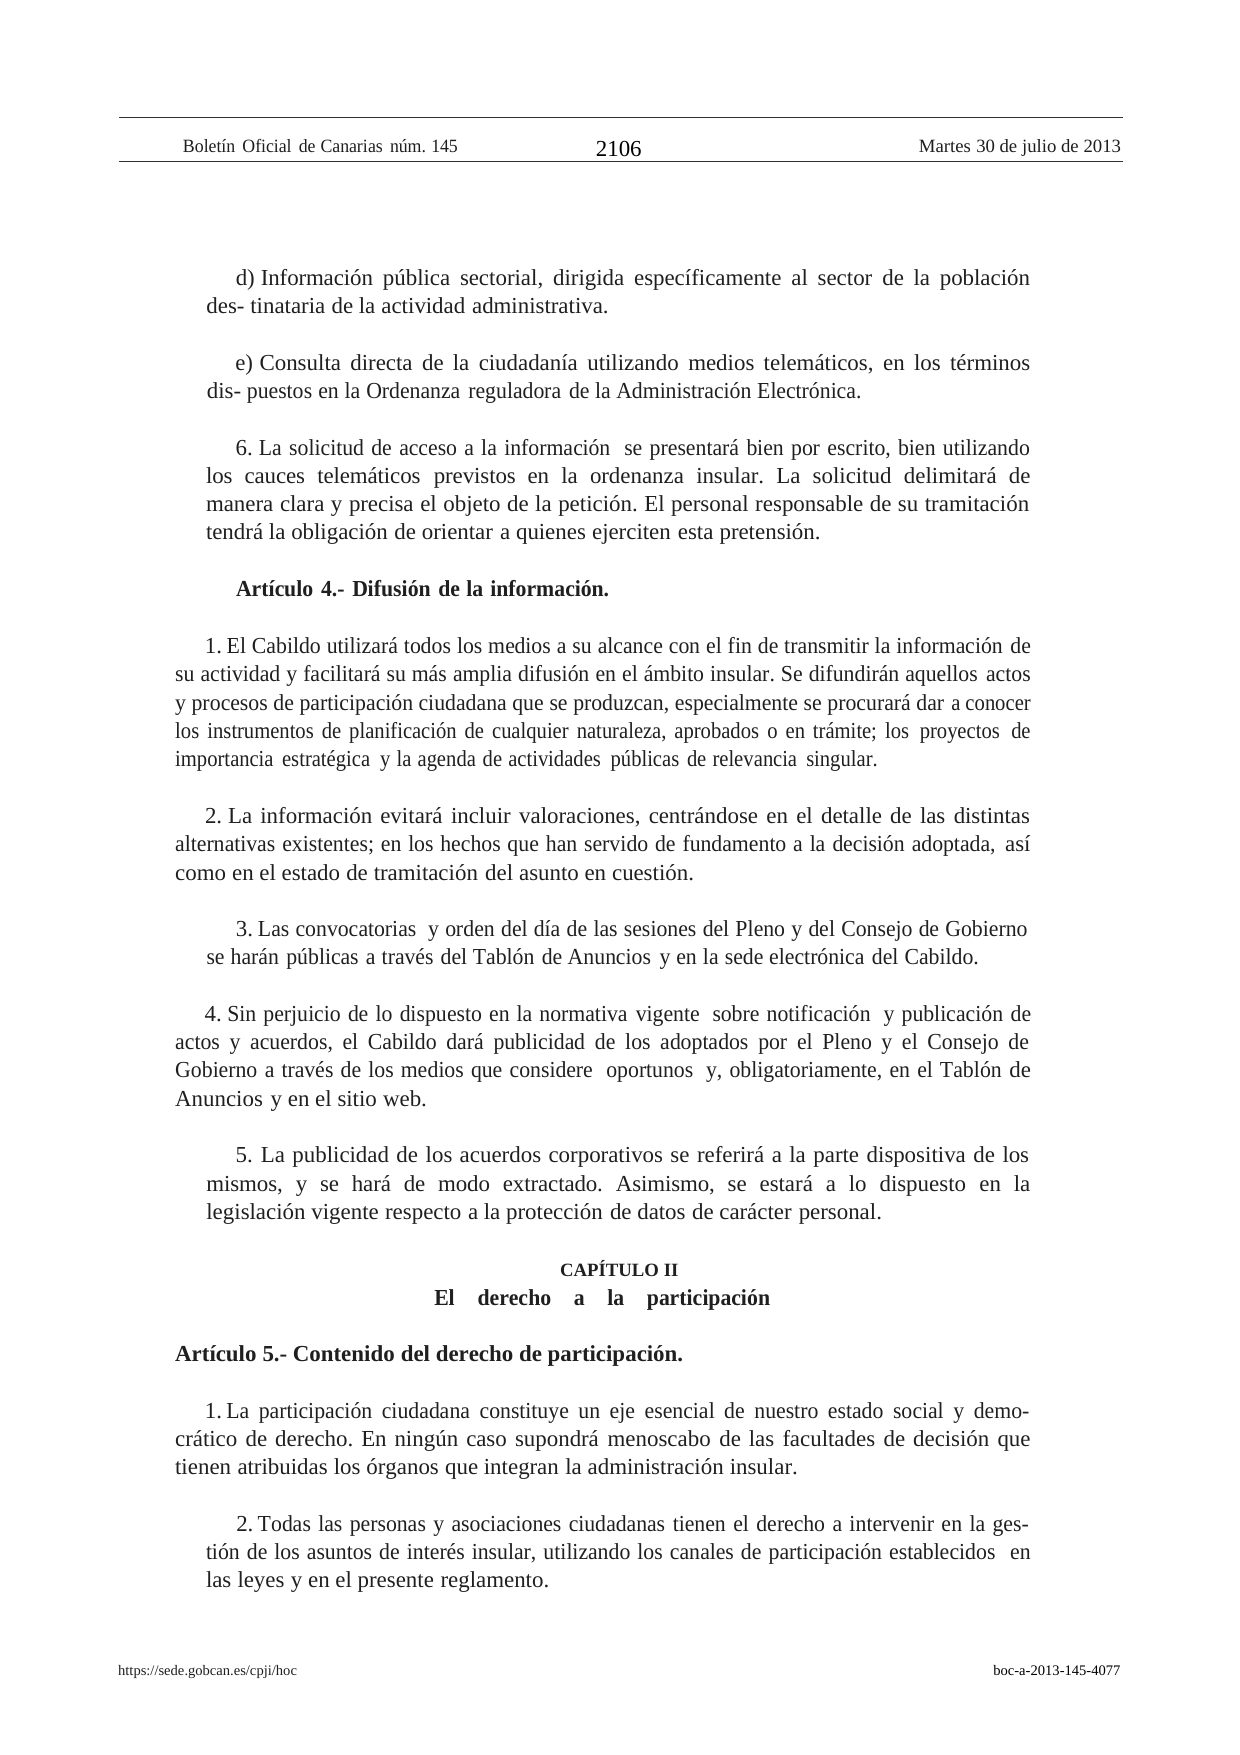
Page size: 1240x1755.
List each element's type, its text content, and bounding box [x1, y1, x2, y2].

subtitle El derecho a la participación Artículo 5.- Contenido del derecho de participación. [175, 1283, 770, 1366]
subtitle Artículo 4.- Difusión de la información. [236, 575, 1064, 602]
list La solicitud de acceso a la información se presentará bien por escrito, bien utilizando los cauces telemáticos previstos en la ordenanza insular. La solicitud delimitará de manera clara y precisa el objeto de la petición. El personal responsable de su tramitación tendrá la obligación de orientar a quienes ejerciten esta pretensión. [206, 434, 1031, 545]
list Las convocatorias y orden del día de las sesiones del Pleno y del Consejo de Gobierno se harán públicas a través del Tablón de Anuncios y en la sede electrónica del Cabildo. [206, 915, 1029, 970]
list La información evitará incluir valoraciones, centrándose en el detalle de las distintas alternativas existentes; en los hechos que han servido de fundamento a la decisión adoptada, así como en el estado de tramitación del asunto en cuestión. [175, 802, 1031, 885]
list La participación ciudadana constituye un eje esencial de nuestro estado social y demo- crático de derecho. En ningún caso supondrá menoscabo de las facultades de decisión que tienen atribuidas los órganos que integran la administración insular. [175, 1397, 1031, 1479]
list El Cabildo utilizará todos los medios a su alcance con el fin de transmitir la información de su actividad y facilitará su más amplia difusión en el ámbito insular. Se difundirán aquellos actos y procesos de participación ciudadana que se produzcan, especialmente se procurará dar a conocer los instrumentos de planificación de cualquier naturaleza, aprobados o en trámite; los proyectos de importancia estratégica y la agenda de actividades públicas de relevancia singular. [175, 632, 1031, 771]
list Sin perjuicio de lo dispuesto en la normativa vigente sobre notificación y publicación de actos y acuerdos, el Cabildo dará publicidad de los adoptados por el Pleno y el Consejo de Gobierno a través de los medios que considere oportunos y, obligatoriamente, en el Tablón de Anuncios y en el sitio web. [175, 1000, 1031, 1111]
text CAPÍTULO II [396, 1258, 842, 1280]
list Consulta directa de la ciudadanía utilizando medios telemáticos, en los términos dis- puestos en la Ordenanza reguladora de la Administración Electrónica. [207, 349, 1030, 404]
list La publicidad de los acuerdos corporativos se referirá a la parte dispositiva de los mismos, y se hará de modo extractado. Asimismo, se estará a lo dispuesto en la legislación vigente respecto a la protección de datos de carácter personal. [206, 1141, 1031, 1224]
list Información pública sectorial, dirigida específicamente al sector de la población des- tinataria de la actividad administrativa. [206, 264, 1031, 318]
list Todas las personas y asociaciones ciudadanas tienen el derecho a intervenir en la ges- tión de los asuntos de interés insular, utilizando los canales de participación establecidos en las leyes y en el presente reglamento. [206, 1510, 1030, 1592]
